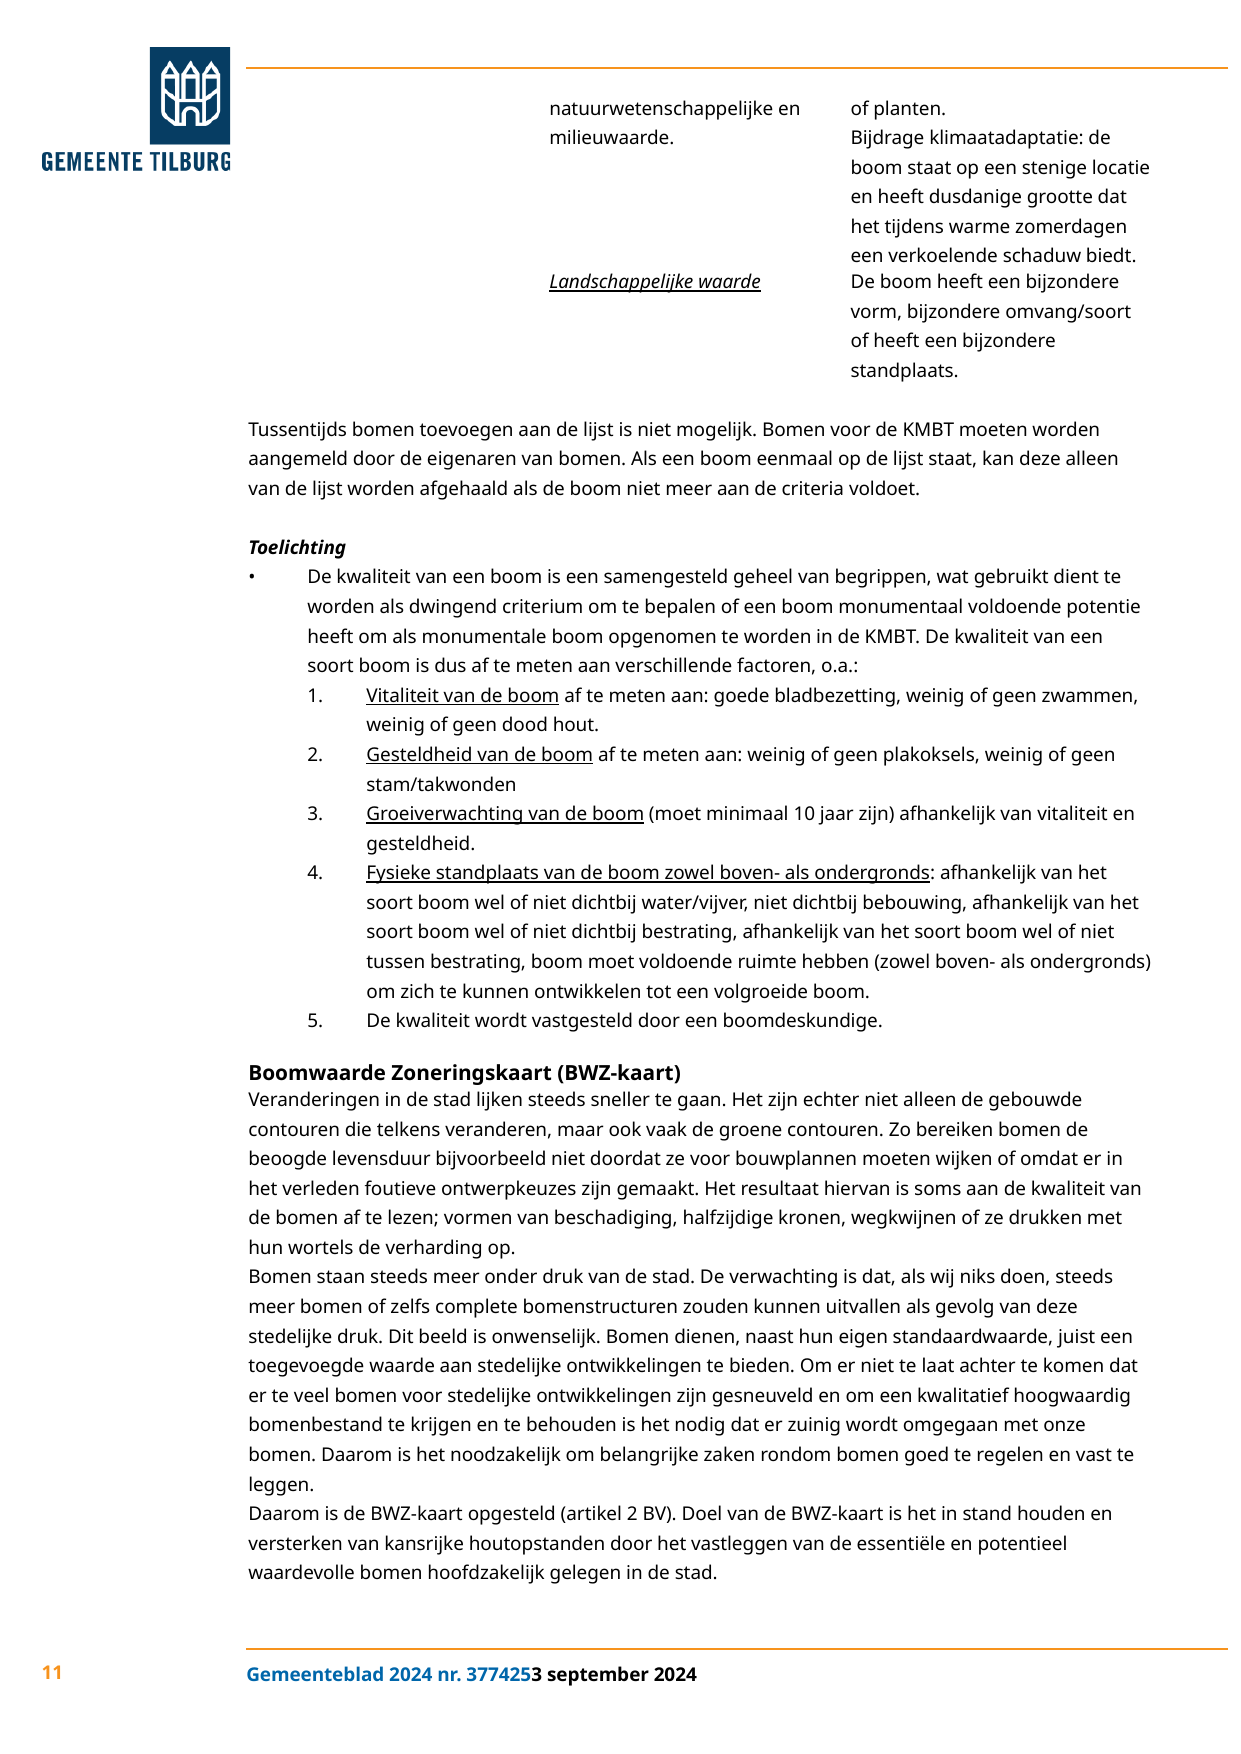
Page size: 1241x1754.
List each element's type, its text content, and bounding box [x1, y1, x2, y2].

list Groeiverwachting van de boom (moet minimaal 10 jaar zijn) afhankelijk van vitaliteit en gesteldheid. [307, 800, 1152, 856]
table_cell De boom heeft een bijzondere vorm, bijzondere omvang/soort of heeft een bijzondere standplaats. [850, 269, 1152, 383]
picture [41, 47, 231, 172]
list Gesteldheid van de boom af te meten aan: weinig of geen plakoksels, weinig of geen stam/takwonden [307, 741, 1152, 796]
table_cell [248, 95, 549, 383]
table_cell natuurwetenschappelijke en milieuwaarde. [549, 95, 850, 268]
list Fysieke standplaats van de boom zowel boven- als ondergronds: afhankelijk van het soort boom wel of niet dichtbij water/vijver, niet dichtbij bebouwing, afhankelijk van het soort boom wel of niet dichtbij bestrating, afhankelijk van het soort boom wel of niet tussen bestrating, boom moet voldoende ruimte hebben (zowel boven- als ondergronds) om zich te kunnen ontwikkelen tot een volgroeide boom. [307, 859, 1152, 1003]
list Vitaliteit van de boom af te meten aan: goede bladbezetting, weinig of geen zwammen, weinig of geen dood hout. [307, 682, 1152, 737]
text Tussentijds bomen toevoegen aan de lijst is niet mogelijk. Bomen voor de KMBT moeten worden aangemeld door de eigenaren van bomen. Als een boom eenmaal op de lijst staat, kan deze alleen van de lijst worden afgehaald als de boom niet meer aan de criteria voldoet. [248, 416, 1152, 501]
text Veranderingen in de stad lijken steeds sneller te gaan. Het zijn echter niet alleen de gebouwde contouren die telkens veranderen, maar ook vaak de groene contouren. Zo bereiken bomen de beoogde levensduur bijvoorbeeld niet doordat ze voor bouwplannen moeten wijken of omdat er in het verleden foutieve ontwerpkeuzes zijn gemaakt. Het resultaat hiervan is soms aan de kwaliteit van de bomen af te lezen; vormen van beschadiging, halfzijdige kronen, wegkwijnen of ze drukken met hun wortels de verharding op. [248, 1086, 1152, 1260]
text Boomwaarde Zoneringskaart (BWZ-kaart) [248, 1058, 1152, 1086]
text Bomen staan steeds meer onder druk van de stad. De verwachting is dat, als wij niks doen, steeds meer bomen of zelfs complete bomenstructuren zouden kunnen uitvallen als gevolg van deze stedelijke druk. Dit beeld is onwenselijk. Bomen dienen, naast hun eigen standaardwaarde, juist een toegevoegde waarde aan stedelijke ontwikkelingen te bieden. Om er niet te laat achter te komen dat er te veel bomen voor stedelijke ontwikkelingen zijn gesneuveld en om een kwalitatief hoogwaardig bomenbestand te krijgen en te behouden is het nodig dat er zuinig wordt omgegaan met onze bomen. Daarom is het noodzakelijk om belangrijke zaken rondom bomen goed te regelen en vast te leggen. [248, 1264, 1152, 1497]
text Toelichting [248, 534, 1152, 560]
table_cell Landschappelijke waarde [549, 269, 850, 383]
text Daarom is de BWZ-kaart opgesteld (artikel 2 BV). Doel van de BWZ-kaart is het in stand houden en versterken van kansrijke houtopstanden door het vastleggen van de essentiële en potentieel waardevolle bomen hoofdzakelijk gelegen in de stad. [248, 1500, 1152, 1585]
list De kwaliteit wordt vastgesteld door een boomdeskundige. [307, 1007, 1152, 1033]
list De kwaliteit van een boom is een samengesteld geheel van begrippen, wat gebruikt dient te worden als dwingend criterium om te bepalen of een boom monumentaal voldoende potentie heeft om als monumentale boom opgenomen te worden in de KMBT. De kwaliteit van een soort boom is dus af te meten aan verschillende factoren, o.a.: [248, 564, 1152, 678]
table_cell of planten. Bijdrage klimaatadaptatie: de boom staat op een stenige locatie en heeft dusdanige grootte dat het tijdens warme zomerdagen een verkoelende schaduw biedt. [850, 95, 1152, 268]
